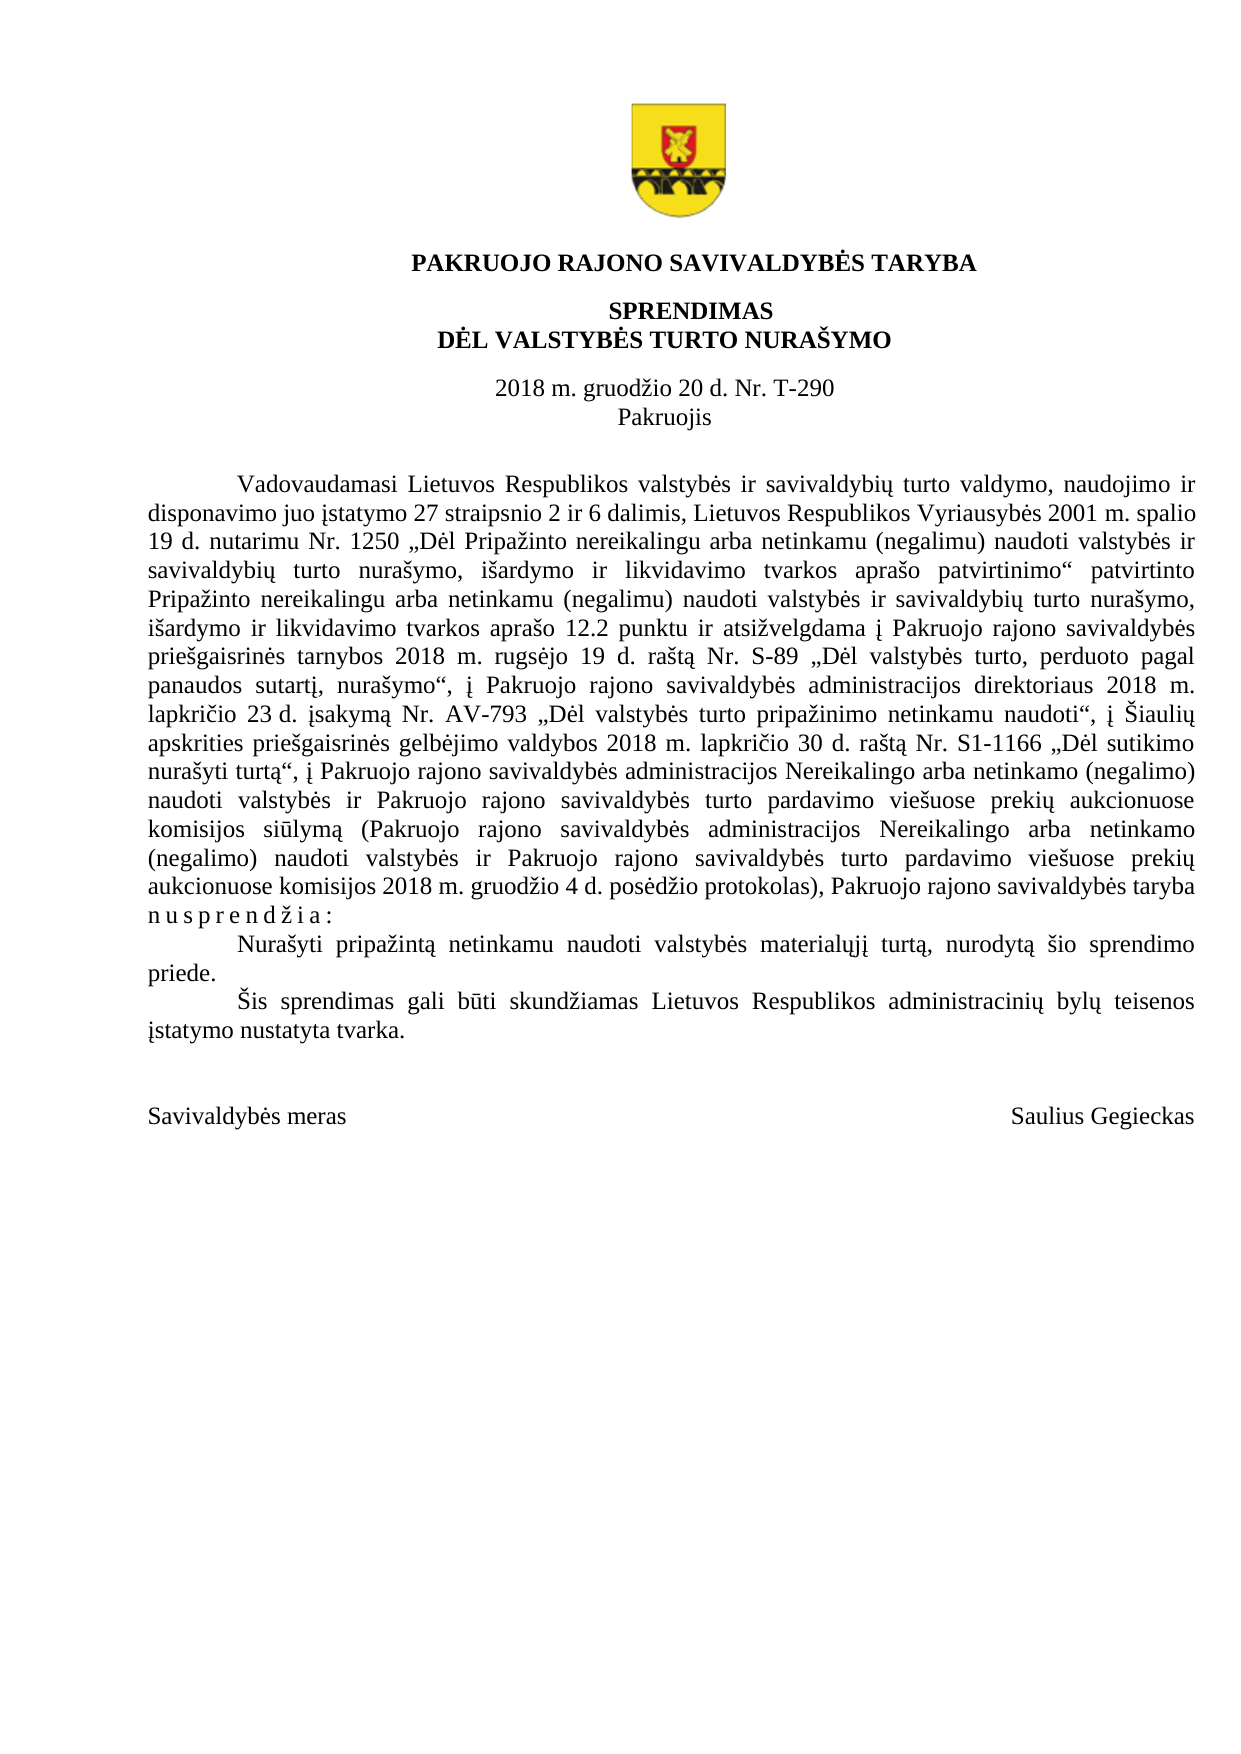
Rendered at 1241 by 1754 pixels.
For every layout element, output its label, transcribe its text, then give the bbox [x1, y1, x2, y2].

table_header [832, 74, 1174, 103]
text 2018 m. gruodžio 20 d. Nr. T-290 [148, 373, 1181, 402]
text PAKRUOJO RAJONO SAVIVALDYBĖS TARYBA [148, 248, 1181, 277]
text DĖL VALSTYBĖS TURTO NURAŠYMO [148, 325, 1181, 354]
table_header [490, 74, 832, 103]
text Vadovaudamasi Lietuvos Respublikos valstybės ir savivaldybių turto valdymo, naudojimo ir disponavimo juo įstatymo 27 straipsnio 2 ir 6 dalimis, Lietuvos Respublikos Vyriausybės 2001 m. spalio 19 d. nutarimu Nr. 1250 „Dėl Pripažinto nereikalingu arba netinkamu (negalimu) naudoti valstybės ir savivaldybių turto nurašymo, išardymo ir likvidavimo tvarkos aprašo patvirtinimo“ patvirtinto Pripažinto nereikalingu arba netinkamu (negalimu) naudoti valstybės ir savivaldybių turto nurašymo, išardymo ir likvidavimo tvarkos aprašo 12.2 punktu ir atsižvelgdama į Pakruojo rajono savivaldybės priešgaisrinės tarnybos 2018 m. rugsėjo 19 d. raštą Nr. S-89 „Dėl valstybės turto, perduoto pagal panaudos sutartį, nurašymo“, į Pakruojo rajono savivaldybės administracijos direktoriaus 2018 m. lapkričio 23 d. įsakymą Nr. AV-793 „Dėl valstybės turto pripažinimo netinkamu naudoti“, į Šiaulių apskrities priešgaisrinės gelbėjimo valdybos 2018 m. lapkričio 30 d. raštą Nr. S1-1166 „Dėl sutikimo nurašyti turtą“, į Pakruojo rajono savivaldybės administracijos Nereikalingo arba netinkamo (negalimo) naudoti valstybės ir Pakruojo rajono savivaldybės turto pardavimo viešuose prekių aukcionuose komisijos siūlymą (Pakruojo rajono savivaldybės administracijos Nereikalingo arba netinkamo (negalimo) naudoti valstybės ir Pakruojo rajono savivaldybės turto pardavimo viešuose prekių aukcionuose komisijos 2018 m. gruodžio 4 d. posėdžio protokolas), Pakruojo rajono savivaldybės taryba nusprendžia: [148, 469, 1196, 929]
text Pakruojis [148, 402, 1181, 431]
table_header Savivaldybės meras [148, 1044, 651, 1159]
text Nurašyti pripažintą netinkamu naudoti valstybės materialųjį turtą, nurodytą šio sprendimo priede. [148, 929, 1196, 986]
text SPRENDIMAS [148, 296, 1181, 325]
table_header [148, 74, 490, 103]
text Šis sprendimas gali būti skundžiamas Lietuvos Respublikos administracinių bylų teisenos įstatymo nustatyta tvarka. [148, 986, 1196, 1044]
table_header Saulius Gegieckas [651, 1044, 1207, 1159]
